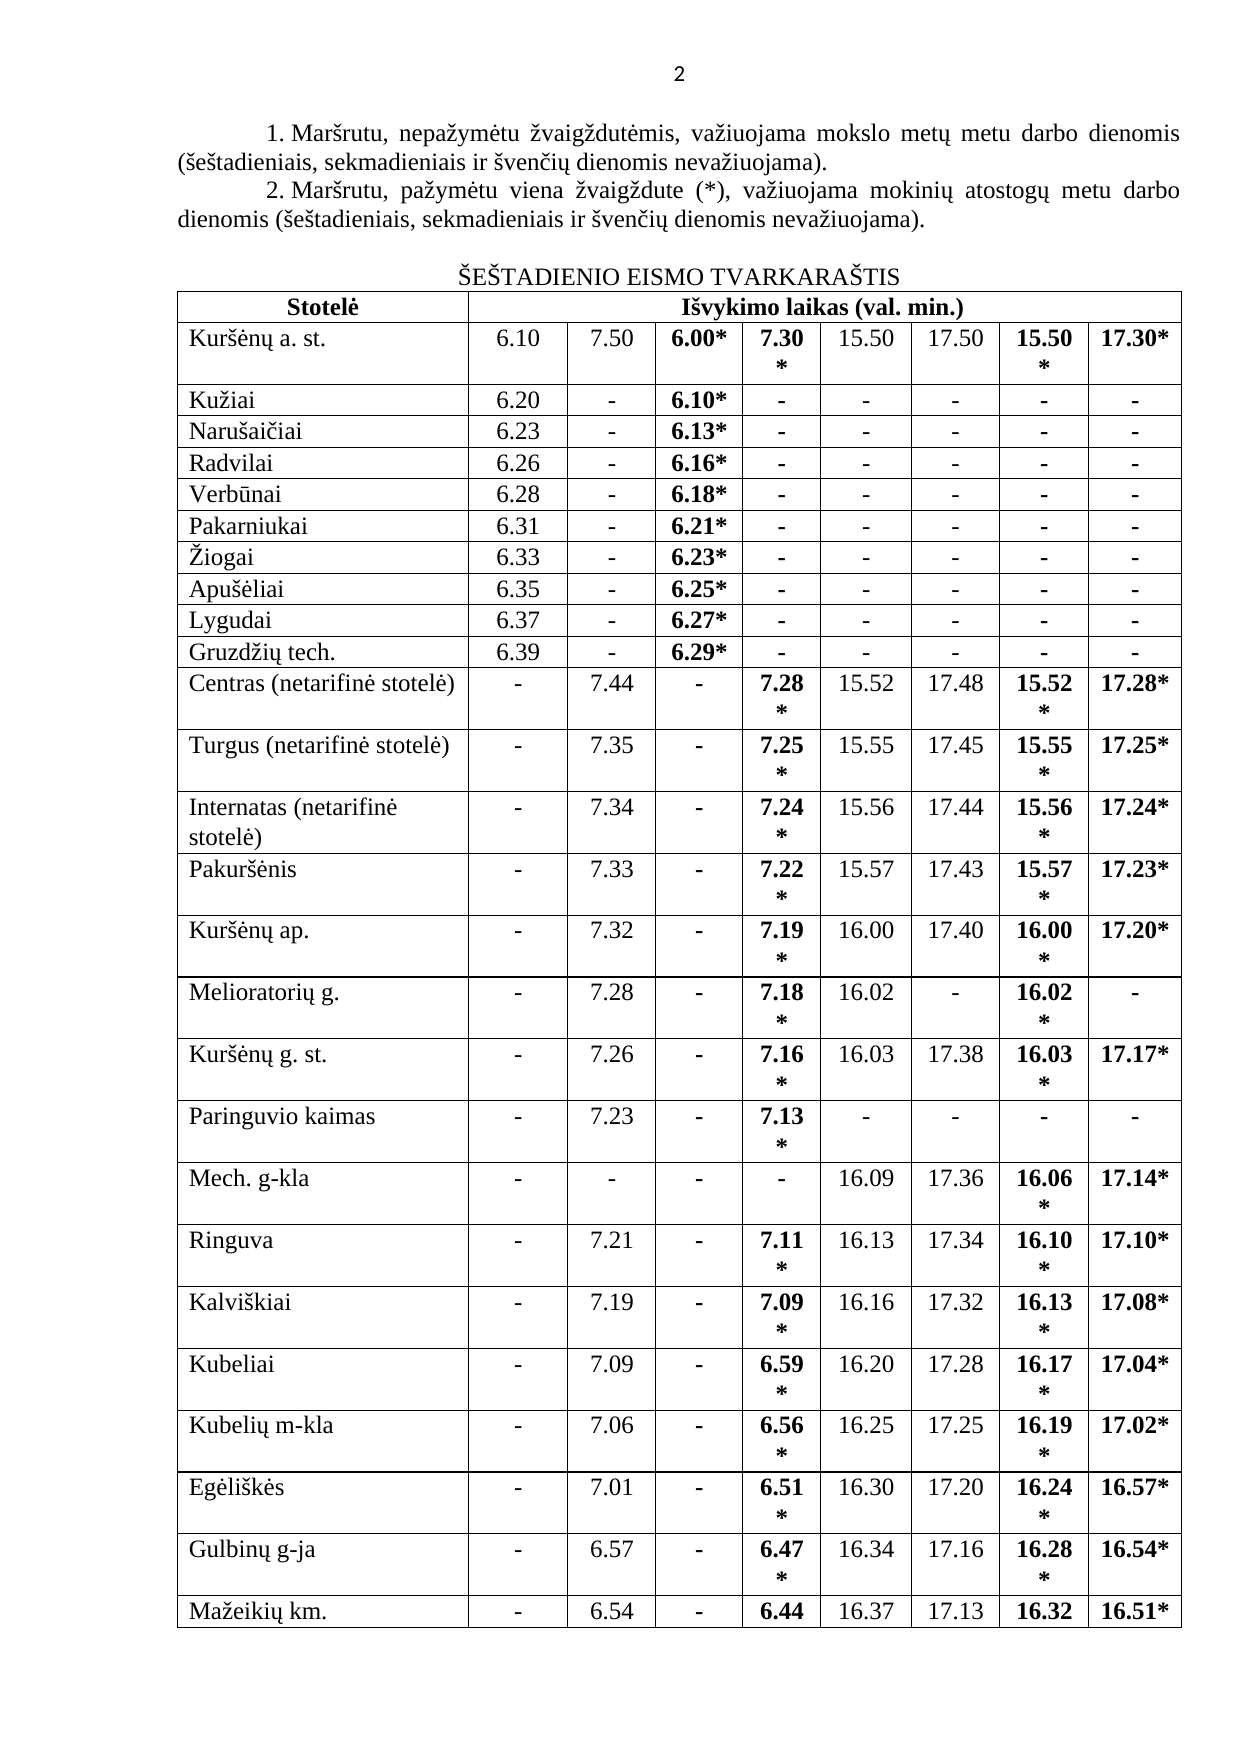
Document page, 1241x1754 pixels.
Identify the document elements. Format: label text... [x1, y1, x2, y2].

table_cell 6.28 [469, 479, 567, 510]
table_cell - [656, 792, 742, 853]
table_cell 7.09* [743, 1287, 820, 1348]
table_cell - [821, 574, 911, 604]
table_cell 6.31 [469, 511, 567, 541]
table_cell - [1089, 978, 1181, 1038]
table_cell - [656, 1101, 742, 1162]
table_cell 17.48 [912, 668, 999, 729]
table_cell 7.30* [743, 323, 820, 384]
table_cell 16.32 [1000, 1596, 1088, 1627]
table_cell 6.59* [743, 1349, 820, 1409]
table_cell - [912, 448, 999, 478]
table_cell Kužiai [178, 385, 468, 415]
table_cell 17.28* [1089, 668, 1181, 729]
table_cell 16.10* [1000, 1225, 1088, 1286]
table_cell - [469, 1534, 567, 1595]
table_cell - [469, 978, 567, 1038]
table_cell 15.52 [821, 668, 911, 729]
table_cell 16.25 [821, 1411, 911, 1471]
table_cell - [743, 542, 820, 573]
table_cell 16.37 [821, 1596, 911, 1627]
table_cell Mech. g-kla [178, 1163, 468, 1224]
table_cell - [1000, 479, 1088, 510]
table_cell Apušėliai [178, 574, 468, 604]
table_cell - [1089, 479, 1181, 510]
table_cell Lygudai [178, 605, 468, 636]
table_cell 17.36 [912, 1163, 999, 1224]
table_cell - [568, 605, 655, 636]
table_cell - [743, 385, 820, 415]
table_cell 17.14* [1089, 1163, 1181, 1224]
table_cell - [469, 1411, 567, 1471]
table_cell - [743, 511, 820, 541]
table_cell Kuršėnų g. st. [178, 1039, 468, 1100]
table_cell - [1000, 385, 1088, 415]
table_cell 16.30 [821, 1473, 911, 1533]
table_cell 17.45 [912, 730, 999, 791]
table_cell Paringuvio kaimas [178, 1101, 468, 1162]
table_cell 7.44 [568, 668, 655, 729]
table_cell 15.55 [821, 730, 911, 791]
table_cell - [1000, 542, 1088, 573]
table_cell 7.28 [568, 978, 655, 1038]
table_cell - [469, 1287, 567, 1348]
table_cell 17.10* [1089, 1225, 1181, 1286]
table_cell - [1089, 511, 1181, 541]
table_cell 6.10* [656, 385, 742, 415]
table_cell 17.04* [1089, 1349, 1181, 1409]
table_cell - [743, 479, 820, 510]
table_cell - [821, 511, 911, 541]
table_cell - [1000, 511, 1088, 541]
table_cell 7.06 [568, 1411, 655, 1471]
table_cell 17.38 [912, 1039, 999, 1100]
table_cell 7.19 [568, 1287, 655, 1348]
table_cell - [743, 448, 820, 478]
table_cell 6.35 [469, 574, 567, 604]
table_cell 7.11* [743, 1225, 820, 1286]
table_cell - [743, 1163, 820, 1224]
table_cell - [469, 730, 567, 791]
table_cell - [912, 385, 999, 415]
table_cell 16.51* [1089, 1596, 1181, 1627]
table_cell - [656, 668, 742, 729]
table_cell 17.28 [912, 1349, 999, 1409]
table_cell 7.33 [568, 854, 655, 914]
table_cell Kubelių m-kla [178, 1411, 468, 1471]
table_cell 7.28* [743, 668, 820, 729]
table_cell 6.23 [469, 416, 567, 447]
table_cell - [469, 854, 567, 914]
table_cell 16.06* [1000, 1163, 1088, 1224]
table_cell 7.24* [743, 792, 820, 853]
table_cell Gulbinų g-ja [178, 1534, 468, 1595]
table_cell 15.50* [1000, 323, 1088, 384]
table_cell 16.09 [821, 1163, 911, 1224]
table_cell - [912, 637, 999, 667]
table_cell 7.34 [568, 792, 655, 853]
table_cell - [821, 637, 911, 667]
table_cell Kuršėnų ap. [178, 916, 468, 976]
table_cell - [821, 416, 911, 447]
table_cell - [568, 1163, 655, 1224]
table_cell - [1089, 637, 1181, 667]
table_header Išvykimo laikas (val. min.) [469, 292, 1181, 322]
table_cell 16.03* [1000, 1039, 1088, 1100]
table_cell - [743, 416, 820, 447]
table_cell 17.16 [912, 1534, 999, 1595]
table_cell Radvilai [178, 448, 468, 478]
table_cell Turgus (netarifinė stotelė) [178, 730, 468, 791]
table_cell - [1000, 605, 1088, 636]
table_cell - [821, 605, 911, 636]
table_cell 7.21 [568, 1225, 655, 1286]
table_cell - [568, 385, 655, 415]
table_cell 6.18* [656, 479, 742, 510]
table_cell 7.13* [743, 1101, 820, 1162]
table_cell 7.50 [568, 323, 655, 384]
table_cell Centras (netarifinė stotelė) [178, 668, 468, 729]
table_cell 7.26 [568, 1039, 655, 1100]
table_cell Žiogai [178, 542, 468, 573]
table_cell 6.27* [656, 605, 742, 636]
table_cell 6.00* [656, 323, 742, 384]
table_cell 17.25* [1089, 730, 1181, 791]
table_cell - [743, 637, 820, 667]
table_cell - [821, 448, 911, 478]
table_cell Internatas (netarifinė stotelė) [178, 792, 468, 853]
table_cell - [656, 1039, 742, 1100]
table_cell - [568, 479, 655, 510]
table_cell - [1000, 574, 1088, 604]
table_cell 16.28* [1000, 1534, 1088, 1595]
table_cell - [912, 574, 999, 604]
table_cell - [821, 479, 911, 510]
table_cell - [656, 1225, 742, 1286]
table_cell 17.13 [912, 1596, 999, 1627]
table_cell 6.29* [656, 637, 742, 667]
table_cell - [912, 511, 999, 541]
table_cell 17.24* [1089, 792, 1181, 853]
table_cell - [821, 385, 911, 415]
table_cell - [568, 542, 655, 573]
table_cell 6.51* [743, 1473, 820, 1533]
table_cell - [656, 854, 742, 914]
table_cell - [469, 1225, 567, 1286]
table_cell - [912, 978, 999, 1038]
table_cell - [568, 511, 655, 541]
table_cell - [1089, 1101, 1181, 1162]
table_cell 16.02 [821, 978, 911, 1038]
table_cell 6.47* [743, 1534, 820, 1595]
table_cell Narušaičiai [178, 416, 468, 447]
table_cell - [912, 479, 999, 510]
table_cell - [656, 1349, 742, 1409]
table_cell 17.44 [912, 792, 999, 853]
table_cell 6.57 [568, 1534, 655, 1595]
table_cell 6.21* [656, 511, 742, 541]
table_cell Kuršėnų a. st. [178, 323, 468, 384]
table_cell Egėliškės [178, 1473, 468, 1533]
table_cell 6.56* [743, 1411, 820, 1471]
table_cell 16.17* [1000, 1349, 1088, 1409]
table_cell - [1089, 605, 1181, 636]
table_cell - [656, 1534, 742, 1595]
table_cell 7.22* [743, 854, 820, 914]
table_cell - [821, 542, 911, 573]
table_cell - [656, 1596, 742, 1627]
table_cell - [568, 448, 655, 478]
table_cell - [469, 792, 567, 853]
table_cell Gruzdžių tech. [178, 637, 468, 667]
table_cell 6.26 [469, 448, 567, 478]
table_cell Kalviškiai [178, 1287, 468, 1348]
text 2. Maršrutu, pažymėtu viena žvaigždute (*), važiuojama mokinių atostogų metu darbo dienomis (šeštadieniais, sekmadieniais ir švenčių dienomis nevažiuojama). [177, 176, 1181, 233]
table_cell 6.44 [743, 1596, 820, 1627]
table_cell 7.01 [568, 1473, 655, 1533]
table_cell - [1000, 416, 1088, 447]
table_cell - [1000, 1101, 1088, 1162]
table_cell 6.16* [656, 448, 742, 478]
table_cell - [469, 1473, 567, 1533]
table_cell 15.50 [821, 323, 911, 384]
table_cell 7.09 [568, 1349, 655, 1409]
table_cell 16.03 [821, 1039, 911, 1100]
table_cell - [912, 1101, 999, 1162]
table_cell 15.56 [821, 792, 911, 853]
table_cell 16.13* [1000, 1287, 1088, 1348]
table_cell - [656, 730, 742, 791]
table_cell 16.34 [821, 1534, 911, 1595]
table_cell - [469, 668, 567, 729]
table_header Stotelė [178, 292, 468, 322]
table_cell 6.10 [469, 323, 567, 384]
table_cell - [656, 1473, 742, 1533]
table_cell 17.02* [1089, 1411, 1181, 1471]
table_cell Kubeliai [178, 1349, 468, 1409]
table_cell 15.56* [1000, 792, 1088, 853]
table_cell - [821, 1101, 911, 1162]
table_cell - [568, 416, 655, 447]
table_cell - [469, 1349, 567, 1409]
table_cell 17.40 [912, 916, 999, 976]
table_cell 6.25* [656, 574, 742, 604]
table_cell 17.50 [912, 323, 999, 384]
table_cell 16.16 [821, 1287, 911, 1348]
table_cell - [656, 1411, 742, 1471]
table_cell - [1089, 574, 1181, 604]
table_cell 7.23 [568, 1101, 655, 1162]
table_cell 7.35 [568, 730, 655, 791]
table_cell 7.16* [743, 1039, 820, 1100]
table_cell - [469, 1039, 567, 1100]
table_cell 6.13* [656, 416, 742, 447]
table_cell - [743, 605, 820, 636]
table_cell - [1089, 385, 1181, 415]
table_cell 7.19* [743, 916, 820, 976]
table_cell - [743, 574, 820, 604]
table_cell - [469, 1101, 567, 1162]
table_cell 6.54 [568, 1596, 655, 1627]
table_cell 16.13 [821, 1225, 911, 1286]
table_cell 17.17* [1089, 1039, 1181, 1100]
table_cell 6.20 [469, 385, 567, 415]
table_cell - [1089, 416, 1181, 447]
text 1. Maršrutu, nepažymėtu žvaigždutėmis, važiuojama mokslo metų metu darbo dienomis (šeštadieniais, sekmadieniais ir švenčių dienomis nevažiuojama). [177, 118, 1181, 176]
table_cell 16.54* [1089, 1534, 1181, 1595]
table_cell 17.32 [912, 1287, 999, 1348]
table_cell 7.32 [568, 916, 655, 976]
table_cell - [656, 916, 742, 976]
table_cell - [1089, 448, 1181, 478]
table_cell 17.30* [1089, 323, 1181, 384]
table_cell 15.57* [1000, 854, 1088, 914]
table_cell 16.00* [1000, 916, 1088, 976]
table_cell - [469, 916, 567, 976]
table_cell 17.43 [912, 854, 999, 914]
table_cell 17.08* [1089, 1287, 1181, 1348]
table_cell 6.37 [469, 605, 567, 636]
table_cell 15.55* [1000, 730, 1088, 791]
table_cell Mažeikių km. [178, 1596, 468, 1627]
table_cell 6.23* [656, 542, 742, 573]
table_cell Melioratorių g. [178, 978, 468, 1038]
table_cell 15.52* [1000, 668, 1088, 729]
table_cell - [568, 637, 655, 667]
table_cell - [656, 978, 742, 1038]
table_cell - [469, 1596, 567, 1627]
table_cell - [1000, 637, 1088, 667]
table_cell 16.19* [1000, 1411, 1088, 1471]
table_cell Verbūnai [178, 479, 468, 510]
table_cell 17.34 [912, 1225, 999, 1286]
table_cell - [1089, 542, 1181, 573]
text ŠEŠTADIENIO EISMO TVARKARAŠTIS [177, 262, 1181, 291]
table_cell 6.33 [469, 542, 567, 573]
table_cell 15.57 [821, 854, 911, 914]
table_cell Pakarniukai [178, 511, 468, 541]
table_cell - [912, 605, 999, 636]
table_cell Ringuva [178, 1225, 468, 1286]
table_cell 17.20* [1089, 916, 1181, 976]
table_cell 16.02* [1000, 978, 1088, 1038]
table_cell 7.25* [743, 730, 820, 791]
table_cell 17.23* [1089, 854, 1181, 914]
table_cell - [1000, 448, 1088, 478]
table_cell Pakuršėnis [178, 854, 468, 914]
table_cell 16.20 [821, 1349, 911, 1409]
table_cell - [656, 1287, 742, 1348]
table_cell - [912, 416, 999, 447]
table_cell - [656, 1163, 742, 1224]
table_cell - [912, 542, 999, 573]
table_cell - [568, 574, 655, 604]
table_cell 16.00 [821, 916, 911, 976]
table_cell 16.57* [1089, 1473, 1181, 1533]
table_cell 6.39 [469, 637, 567, 667]
table_cell 16.24* [1000, 1473, 1088, 1533]
table_cell 17.20 [912, 1473, 999, 1533]
table_cell - [469, 1163, 567, 1224]
table_cell 17.25 [912, 1411, 999, 1471]
table_cell 7.18* [743, 978, 820, 1038]
